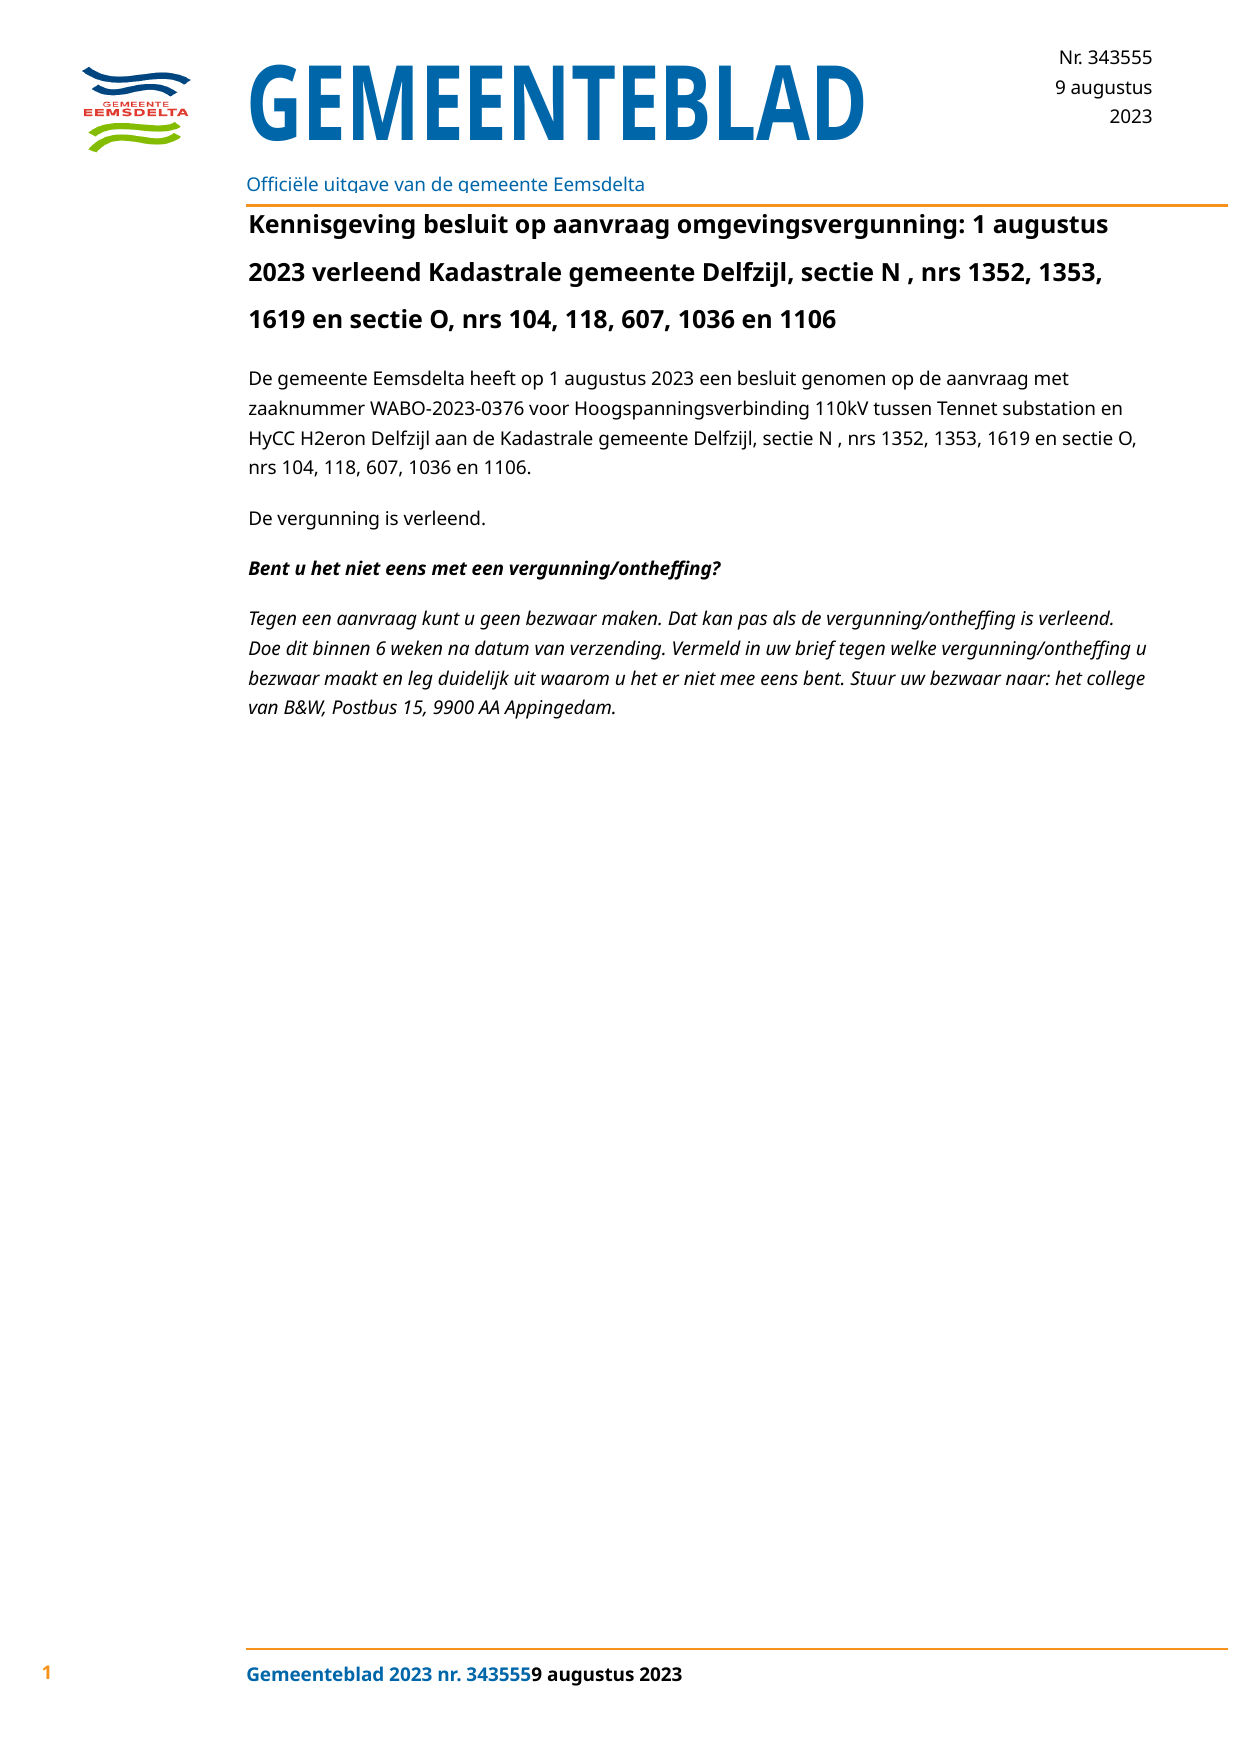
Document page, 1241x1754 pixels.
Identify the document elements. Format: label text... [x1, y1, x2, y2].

text Kennisgeving besluit op aanvraag omgevingsvergunning: 1 augustus 2023 verleend Kadastrale gemeente Delfzijl, sectie N , nrs 1352, 1353, 1619 en sectie O, nrs 104, 118, 607, 1036 en 1106 [248, 207, 1152, 336]
text Tegen een aanvraag kunt u geen bezwaar maken. Dat kan pas als de vergunning/ontheffing is verleend. Doe dit binnen 6 weken na datum van verzending. Vermeld in uw brief tegen welke vergunning/ontheffing u bezwaar maakt en leg duidelijk uit waarom u het er niet mee eens bent. Stuur uw bezwaar naar: het college van B&W, Postbus 15, 9900 AA Appingedam. [248, 606, 1152, 720]
text Bent u het niet eens met een vergunning/ontheffing? [248, 555, 1152, 581]
text De gemeente Eemsdelta heeft op 1 augustus 2023 een besluit genomen op de aanvraag met zaaknummer WABO-2023-0376 voor Hoogspanningsverbinding 110kV tussen Tennet substation en HyCC H2eron Delfzijl aan de Kadastrale gemeente Delfzijl, sectie N , nrs 1352, 1353, 1619 en sectie O, nrs 104, 118, 607, 1036 en 1106. [248, 366, 1152, 480]
picture [41, 47, 231, 172]
text De vergunning is verleend. [248, 505, 1152, 530]
